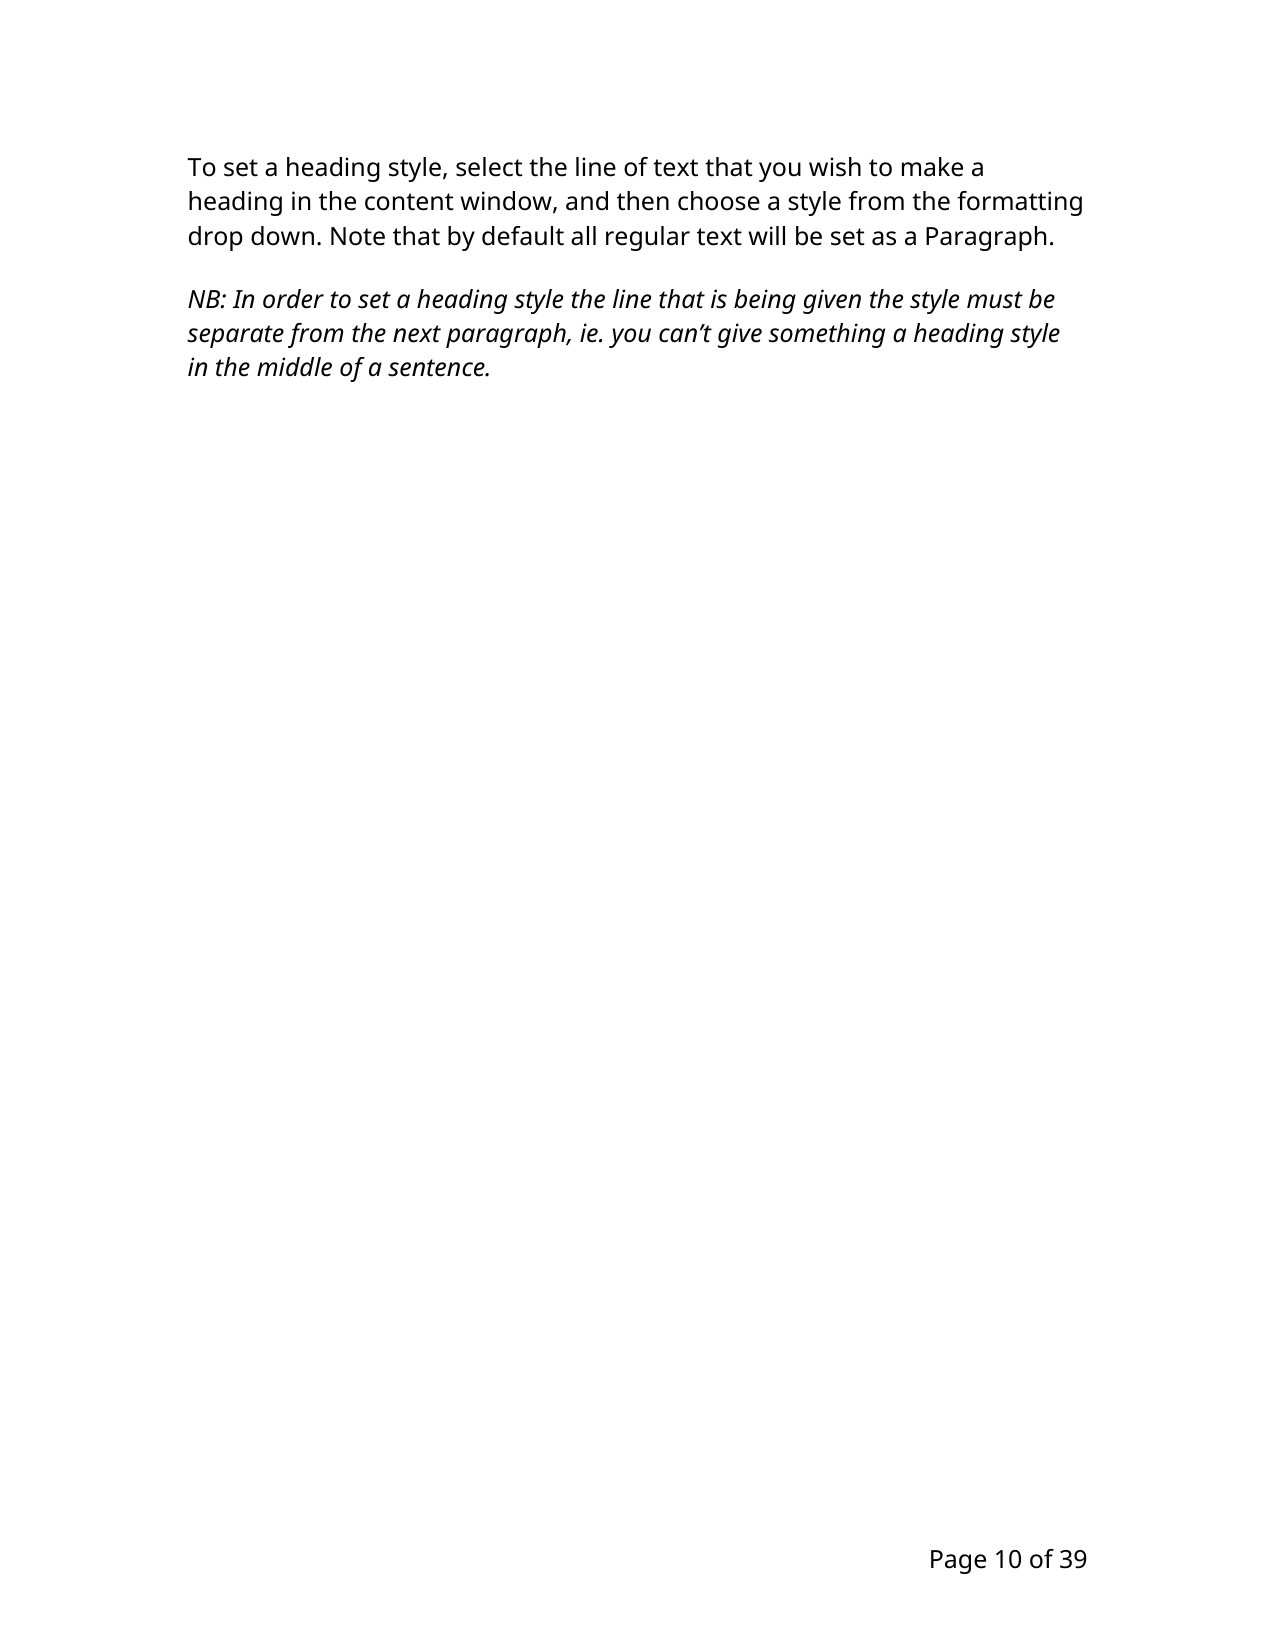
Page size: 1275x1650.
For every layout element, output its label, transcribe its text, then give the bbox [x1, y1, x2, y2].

text To set a heading style, select the line of text that you wish to make a heading in the content window, and then choose a style from the formatting drop down. Note that by default all regular text will be set as a Paragraph. [187, 150, 1087, 252]
text NB: In order to set a heading style the line that is being given the style must be separate from the next paragraph, ie. you can’t give something a heading style in the middle of a sentence. [187, 281, 1087, 383]
